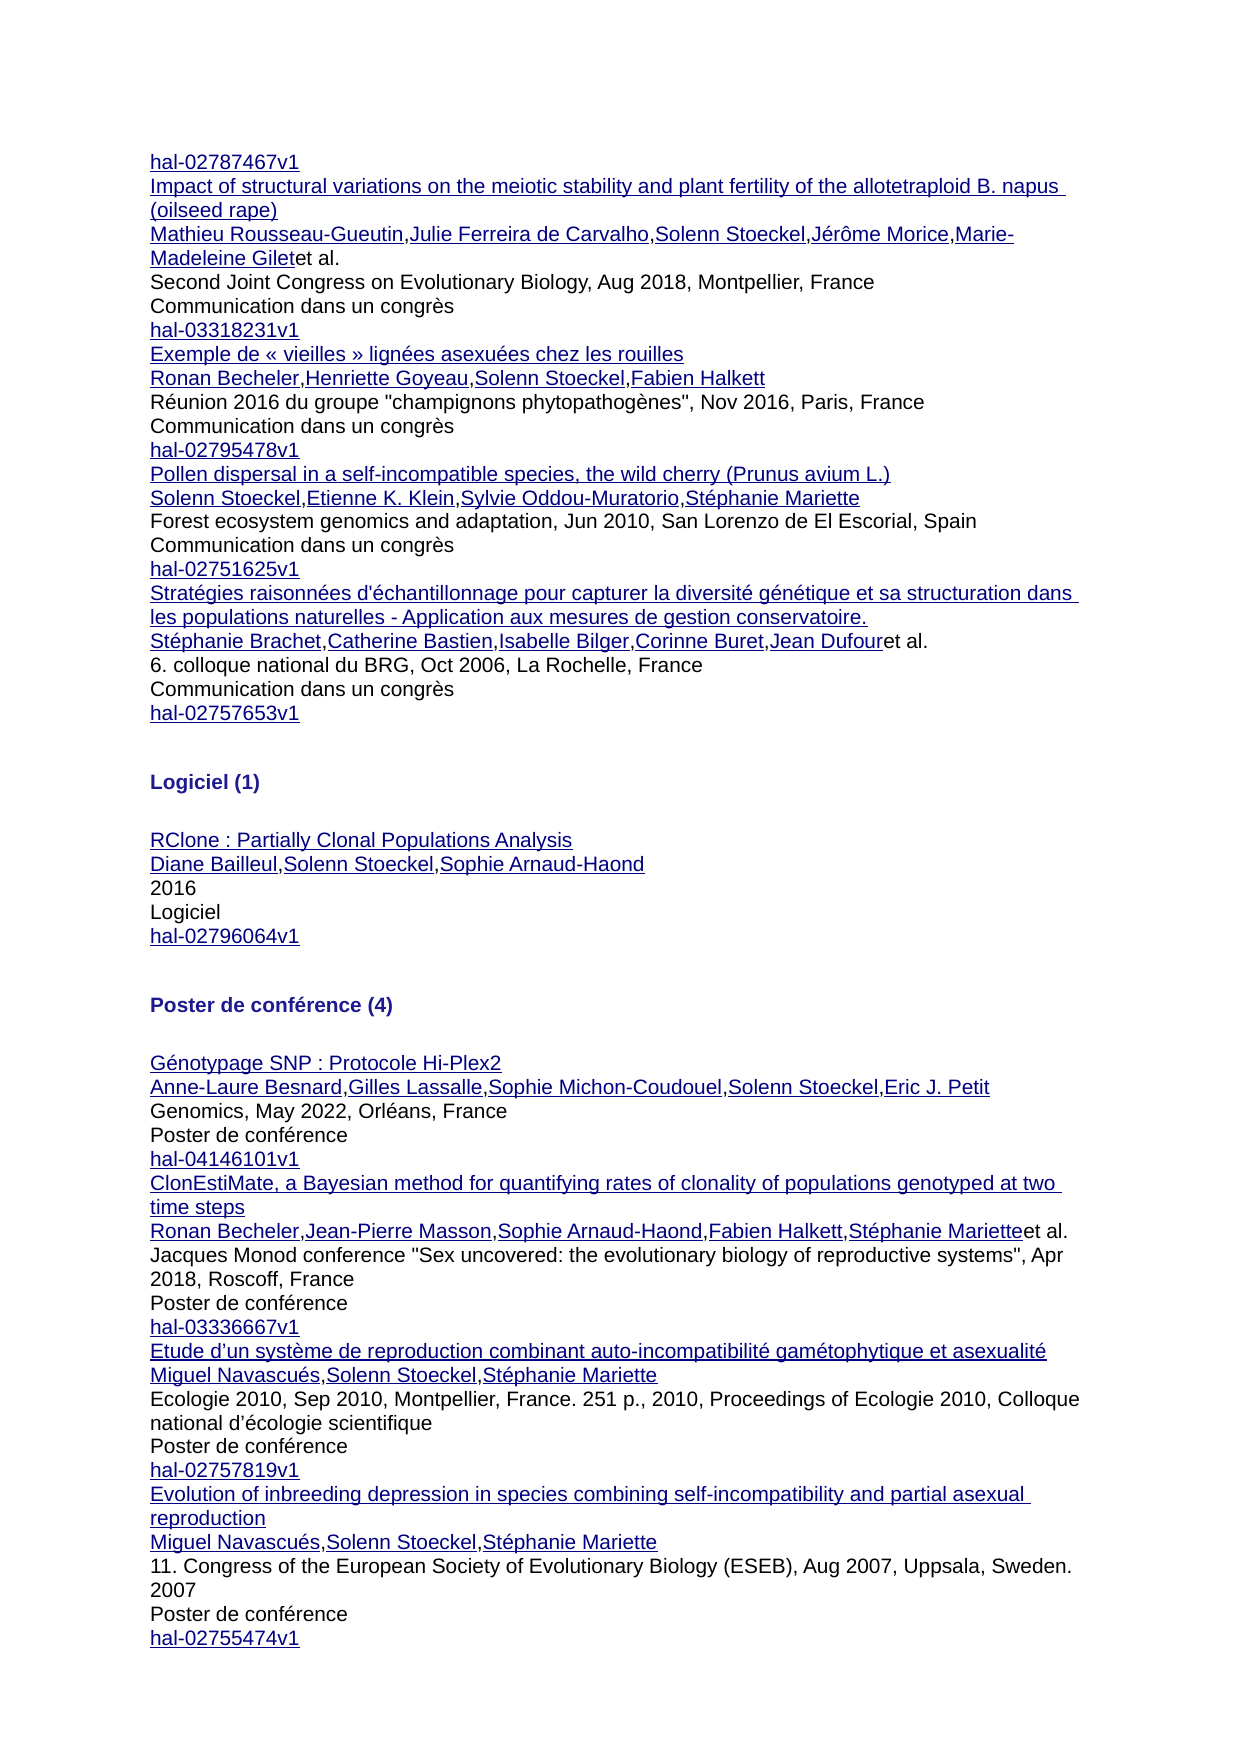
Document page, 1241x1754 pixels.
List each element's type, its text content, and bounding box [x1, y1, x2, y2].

table_header RClone : Partially Clonal Populations Analysis Diane Bailleul,Solenn Stoeckel,Sophie Arnaud-Haond 2016 Logiciel hal-02796064v1 [150, 828, 1090, 948]
table_cell Stratégies raisonnées d'échantillonnage pour capturer la diversité génétique et sa structuration dans les populations naturelles - Application aux mesures de gestion conservatoire. Stéphanie Brachet,Catherine Bastien,Isabelle Bilger,Corinne Buret,Jean Dufouret al. 6. colloque national du BRG, Oct 2006, La Rochelle, France Communication dans un congrès hal-02757653v1 [150, 581, 1090, 725]
table_cell Pollen dispersal in a self-incompatible species, the wild cherry (Prunus avium L.) Solenn Stoeckel,Etienne K. Klein,Sylvie Oddou-Muratorio,Stéphanie Mariette Forest ecosystem genomics and adaptation, Jun 2010, San Lorenzo de El Escorial, Spain Communication dans un congrès hal-02751625v1 [150, 461, 1090, 581]
table_cell Impact of structural variations on the meiotic stability and plant fertility of the allotetraploid B. napus (oilseed rape) Mathieu Rousseau-Gueutin,Julie Ferreira de Carvalho,Solenn Stoeckel,Jérôme Morice,Marie-Madeleine Giletet al. Second Joint Congress on Evolutionary Biology, Aug 2018, Montpellier, France Communication dans un congrès hal-03318231v1 [150, 174, 1090, 342]
table_header Génotypage SNP : Protocole Hi-Plex2 Anne-Laure Besnard,Gilles Lassalle,Sophie Michon-Coudouel,Solenn Stoeckel,Eric J. Petit Genomics, May 2022, Orléans, France Poster de conférence hal-04146101v1 [150, 1051, 1090, 1171]
table_cell ClonEstiMate, a Bayesian method for quantifying rates of clonality of populations genotyped at two time steps Ronan Becheler,Jean-Pierre Masson,Sophie Arnaud-Haond,Fabien Halkett,Stéphanie Marietteet al. Jacques Monod conference "Sex uncovered: the evolutionary biology of reproductive systems", Apr 2018, Roscoff, France Poster de conférence hal-03336667v1 [150, 1171, 1090, 1338]
table_cell Evolution of inbreeding depression in species combining self-incompatibility and partial asexual reproduction Miguel Navascués,Solenn Stoeckel,Stéphanie Mariette 11. Congress of the European Society of Evolutionary Biology (ESEB), Aug 2007, Uppsala, Sweden. 2007 Poster de conférence hal-02755474v1 [150, 1482, 1090, 1650]
table_cell Exemple de « vieilles » lignées asexuées chez les rouilles Ronan Becheler,Henriette Goyeau,Solenn Stoeckel,Fabien Halkett Réunion 2016 du groupe "champignons phytopathogènes", Nov 2016, Paris, France Communication dans un congrès hal-02795478v1 [150, 342, 1090, 461]
subtitle Logiciel (1) [150, 770, 1090, 794]
table_cell Etude d’un système de reproduction combinant auto-incompatibilité gamétophytique et asexualité Miguel Navascués,Solenn Stoeckel,Stéphanie Mariette Ecologie 2010, Sep 2010, Montpellier, France. 251 p., 2010, Proceedings of Ecologie 2010, Colloque national d’écologie scientifique Poster de conférence hal-02757819v1 [150, 1339, 1090, 1482]
table_cell hal-02787467v1 [150, 150, 1090, 174]
subtitle Poster de conférence (4) [150, 993, 1090, 1017]
